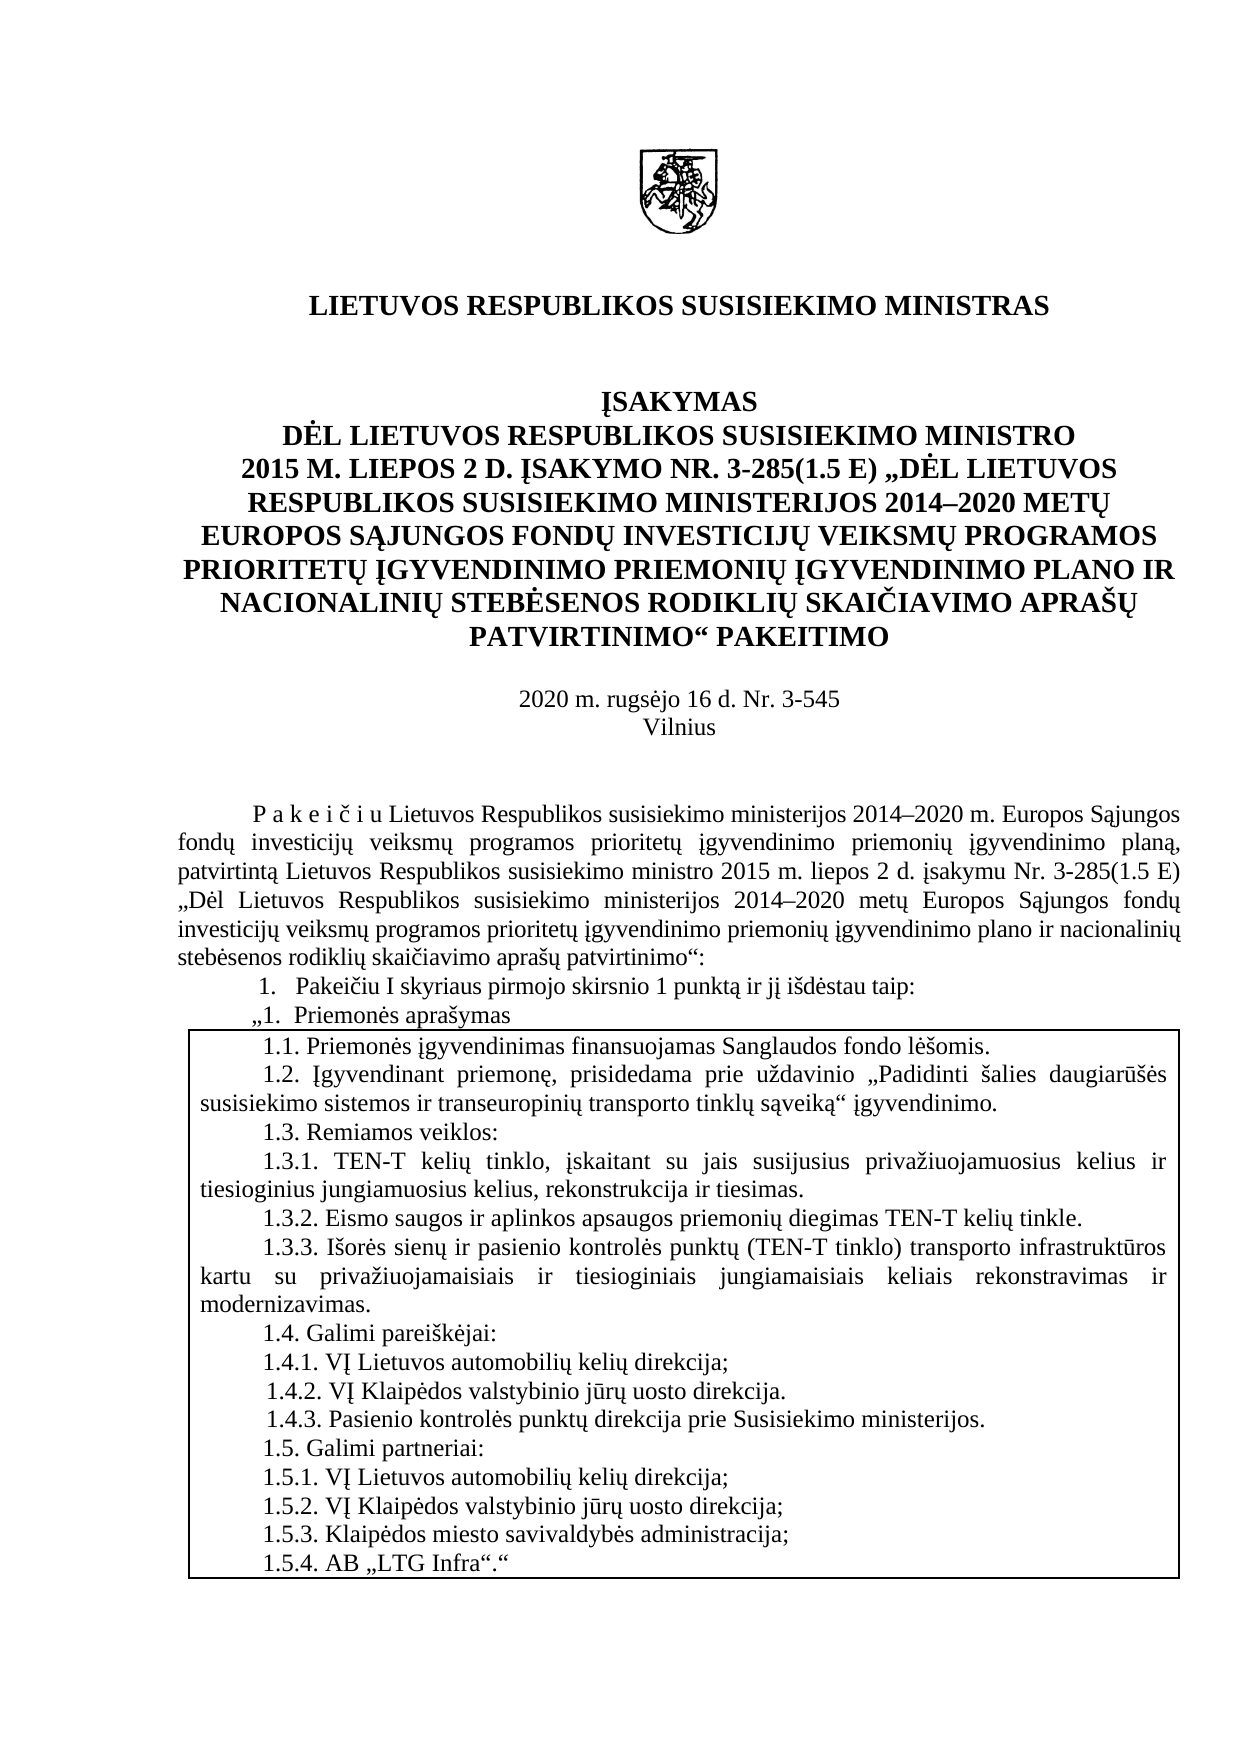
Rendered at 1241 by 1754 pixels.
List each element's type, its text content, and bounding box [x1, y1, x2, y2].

text 2020 m. rugsėjo 16 d. Nr. 3-545 [177, 684, 1181, 712]
table_cell 1.3. Remiamos veiklos: 1.3.1. TEN-T kelių tinklo, įskaitant su jais susijusius privažiuojamuosius kelius ir tiesioginius jungiamuosius kelius, rekonstrukcija ir tiesimas. 1.3.2. Eismo saugos ir aplinkos apsaugos priemonių diegimas TEN-T kelių tinkle. 1.3.3. Išorės sienų ir pasienio kontrolės punktų (TEN-T tinklo) transporto infrastruktūros kartu su privažiuojamaisiais ir tiesioginiais jungiamaisiais keliais rekonstravimas ir modernizavimas. [190, 1117, 1178, 1318]
text 1. Pakeičiu I skyriaus pirmojo skirsnio 1 punktą ir jį išdėstau taip: [258, 971, 1181, 1000]
text LIETUVOS RESPUBLIKOS SUSISIEKIMO MINISTRAS [177, 288, 1181, 322]
text Vilnius [177, 712, 1181, 741]
text DĖL LIETUVOS RESPUBLIKOS SUSISIEKIMO MINISTRO [177, 418, 1181, 451]
table_cell 1.2. Įgyvendinant priemonę, prisidedama prie uždavinio „Padidinti šalies daugiarūšės susisiekimo sistemos ir transeuropinių transporto tinklų sąveiką“ įgyvendinimo. [190, 1060, 1178, 1117]
text „1. Priemonės aprašymas [177, 1000, 1181, 1029]
table_cell 1.4. Galimi pareiškėjai: 1.4.1. VĮ Lietuvos automobilių kelių direkcija; 1.4.2. VĮ Klaipėdos valstybinio jūrų uosto direkcija. 1.4.3. Pasienio kontrolės punktų direkcija prie Susisiekimo ministerijos. [190, 1318, 1178, 1433]
table_cell 1.5. Galimi partneriai: 1.5.1. VĮ Lietuvos automobilių kelių direkcija; 1.5.2. VĮ Klaipėdos valstybinio jūrų uosto direkcija; 1.5.3. Klaipėdos miesto savivaldybės administracija; 1.5.4. AB „LTG Infra“.“ [190, 1433, 1178, 1577]
table_header 1.1. Priemonės įgyvendinimas finansuojamas Sanglaudos fondo lėšomis. [190, 1031, 1178, 1059]
text 2015 M. LIEPOS 2 D. ĮSAKYMO NR. 3-285(1.5 E) „DĖL LIETUVOS RESPUBLIKOS SUSISIEKIMO MINISTERIJOS 2014–2020 METŲ EUROPOS SĄJUNGOS FONDŲ INVESTICIJŲ VEIKSMŲ PROGRAMOS PRIORITETŲ ĮGYVENDINIMO PRIEMONIŲ ĮGYVENDINIMO PLANO IR NACIONALINIŲ STEBĖSENOS RODIKLIŲ SKAIČIAVIMO APRAŠŲ PATVIRTINIMO“ PAKEITIMO [177, 451, 1181, 653]
text ĮSAKYMAS [177, 384, 1181, 418]
text P a k e i č i u Lietuvos Respublikos susisiekimo ministerijos 2014–2020 m. Europos Sąjungos fondų investicijų veiksmų programos prioritetų įgyvendinimo priemonių įgyvendinimo planą, patvirtintą Lietuvos Respublikos susisiekimo ministro 2015 m. liepos 2 d. įsakymu Nr. 3-285(1.5 E) „Dėl Lietuvos Respublikos susisiekimo ministerijos 2014–2020 metų Europos Sąjungos fondų investicijų veiksmų programos prioritetų įgyvendinimo priemonių įgyvendinimo plano ir nacionalinių stebėsenos rodiklių skaičiavimo aprašų patvirtinimo“: [177, 799, 1181, 971]
